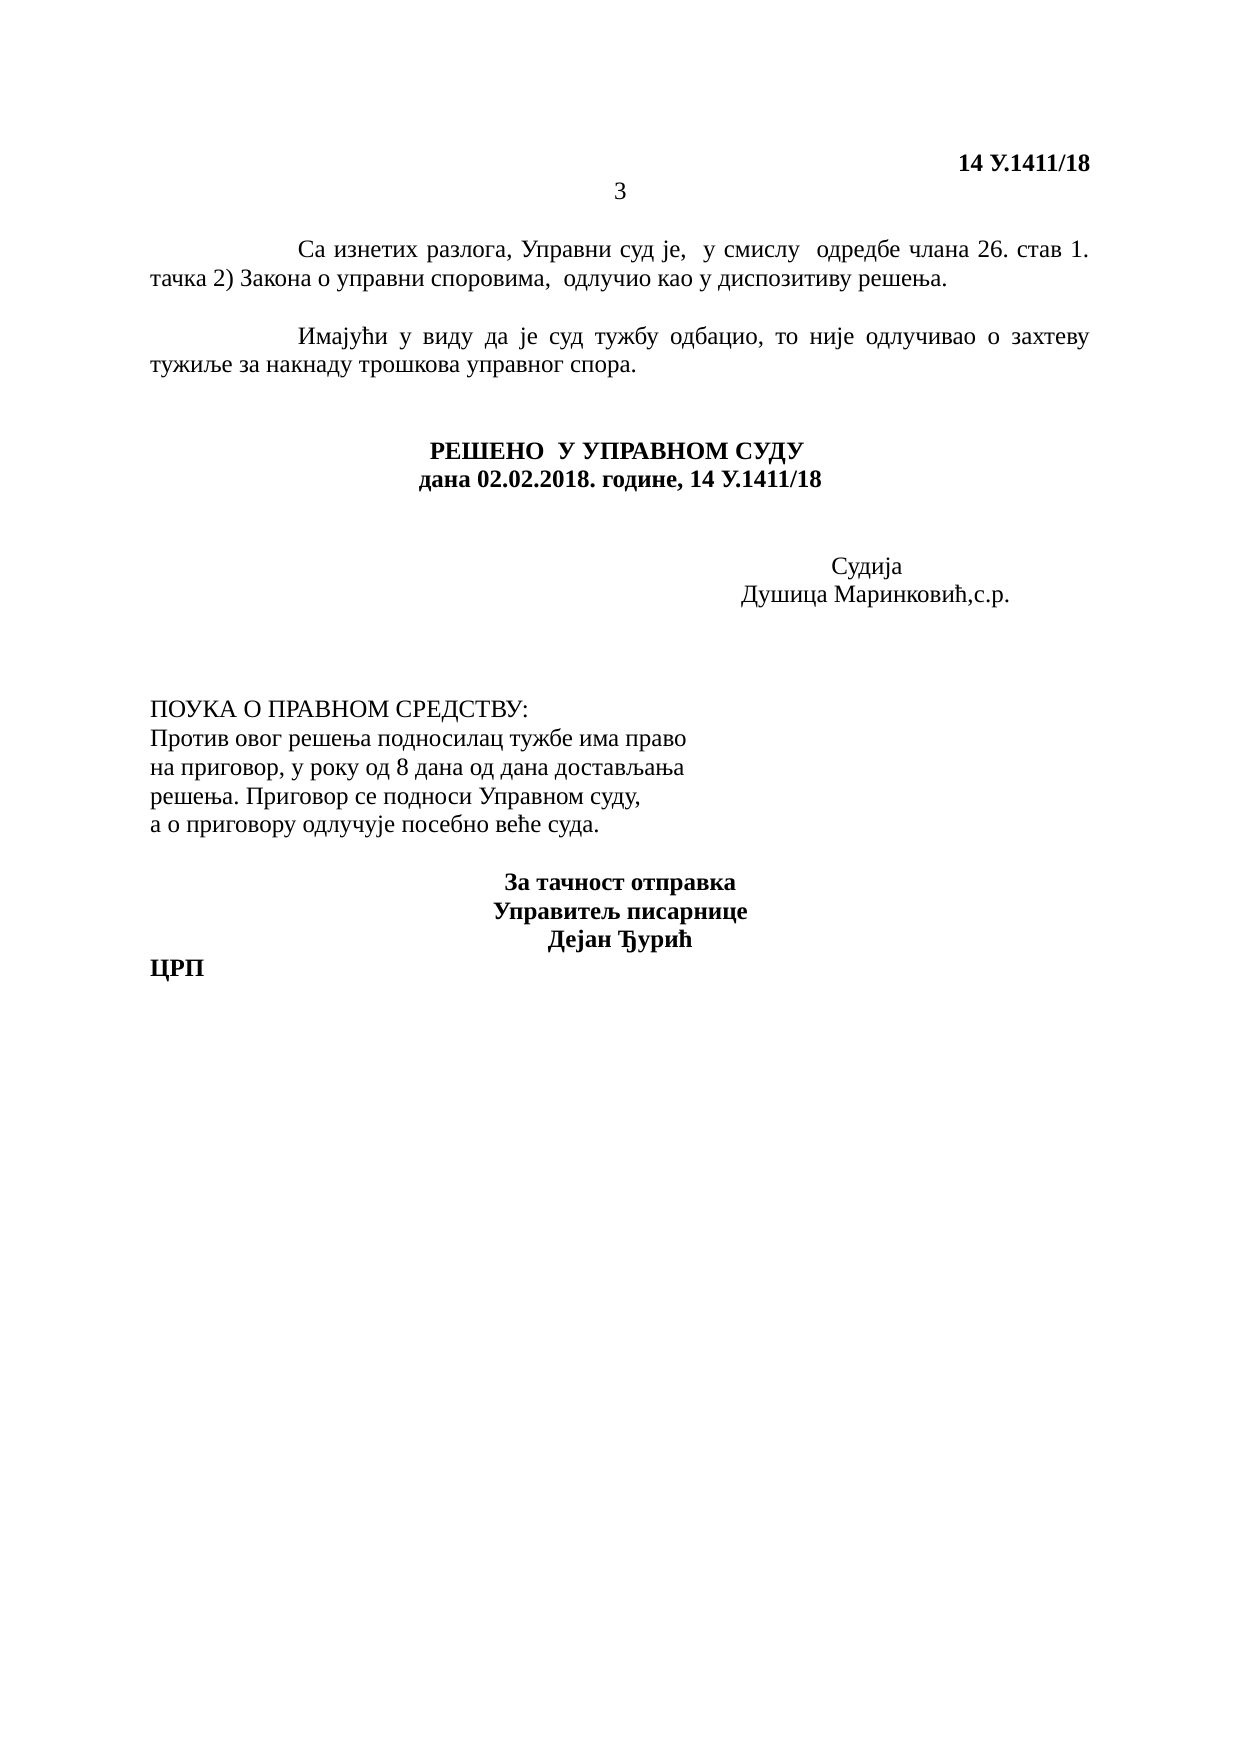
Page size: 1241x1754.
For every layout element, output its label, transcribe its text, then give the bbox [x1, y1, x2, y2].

text Управитељ писарнице [150, 896, 1090, 924]
text РЕШЕНО У УПРАВНОМ СУДУ [150, 436, 1090, 464]
text Судија [150, 551, 1090, 579]
text Против овог решења подносилац тужбе има право [150, 723, 1090, 752]
text на приговор, у року од 8 дана од дана достављања [150, 752, 1090, 781]
text а о приговору одлучује посебно веће суда. [150, 809, 1090, 838]
text За тачност отправка [150, 867, 1090, 896]
text ЦРП [150, 953, 1090, 982]
text ПОУКА О ПРАВНОМ СРЕДСТВУ: [150, 694, 1090, 723]
text Са изнетих разлога, Управни суд је, у смислу одредбе члана 26. став 1. тачка 2) Закона о управни споровима, одлучио као у диспозитиву решења. [150, 234, 1090, 292]
text Душица Маринковић,с.р. [150, 579, 1090, 608]
text Дејан Ђурић [150, 924, 1090, 953]
text Имајући у виду да је суд тужбу одбацио, то није одлучивао о захтеву тужиље за накнаду трошкова управног спора. [150, 321, 1090, 378]
text решења. Приговор се подноси Управном суду, [150, 781, 1090, 809]
text дана 02.02.2018. године, 14 У.1411/18 [150, 464, 1090, 493]
